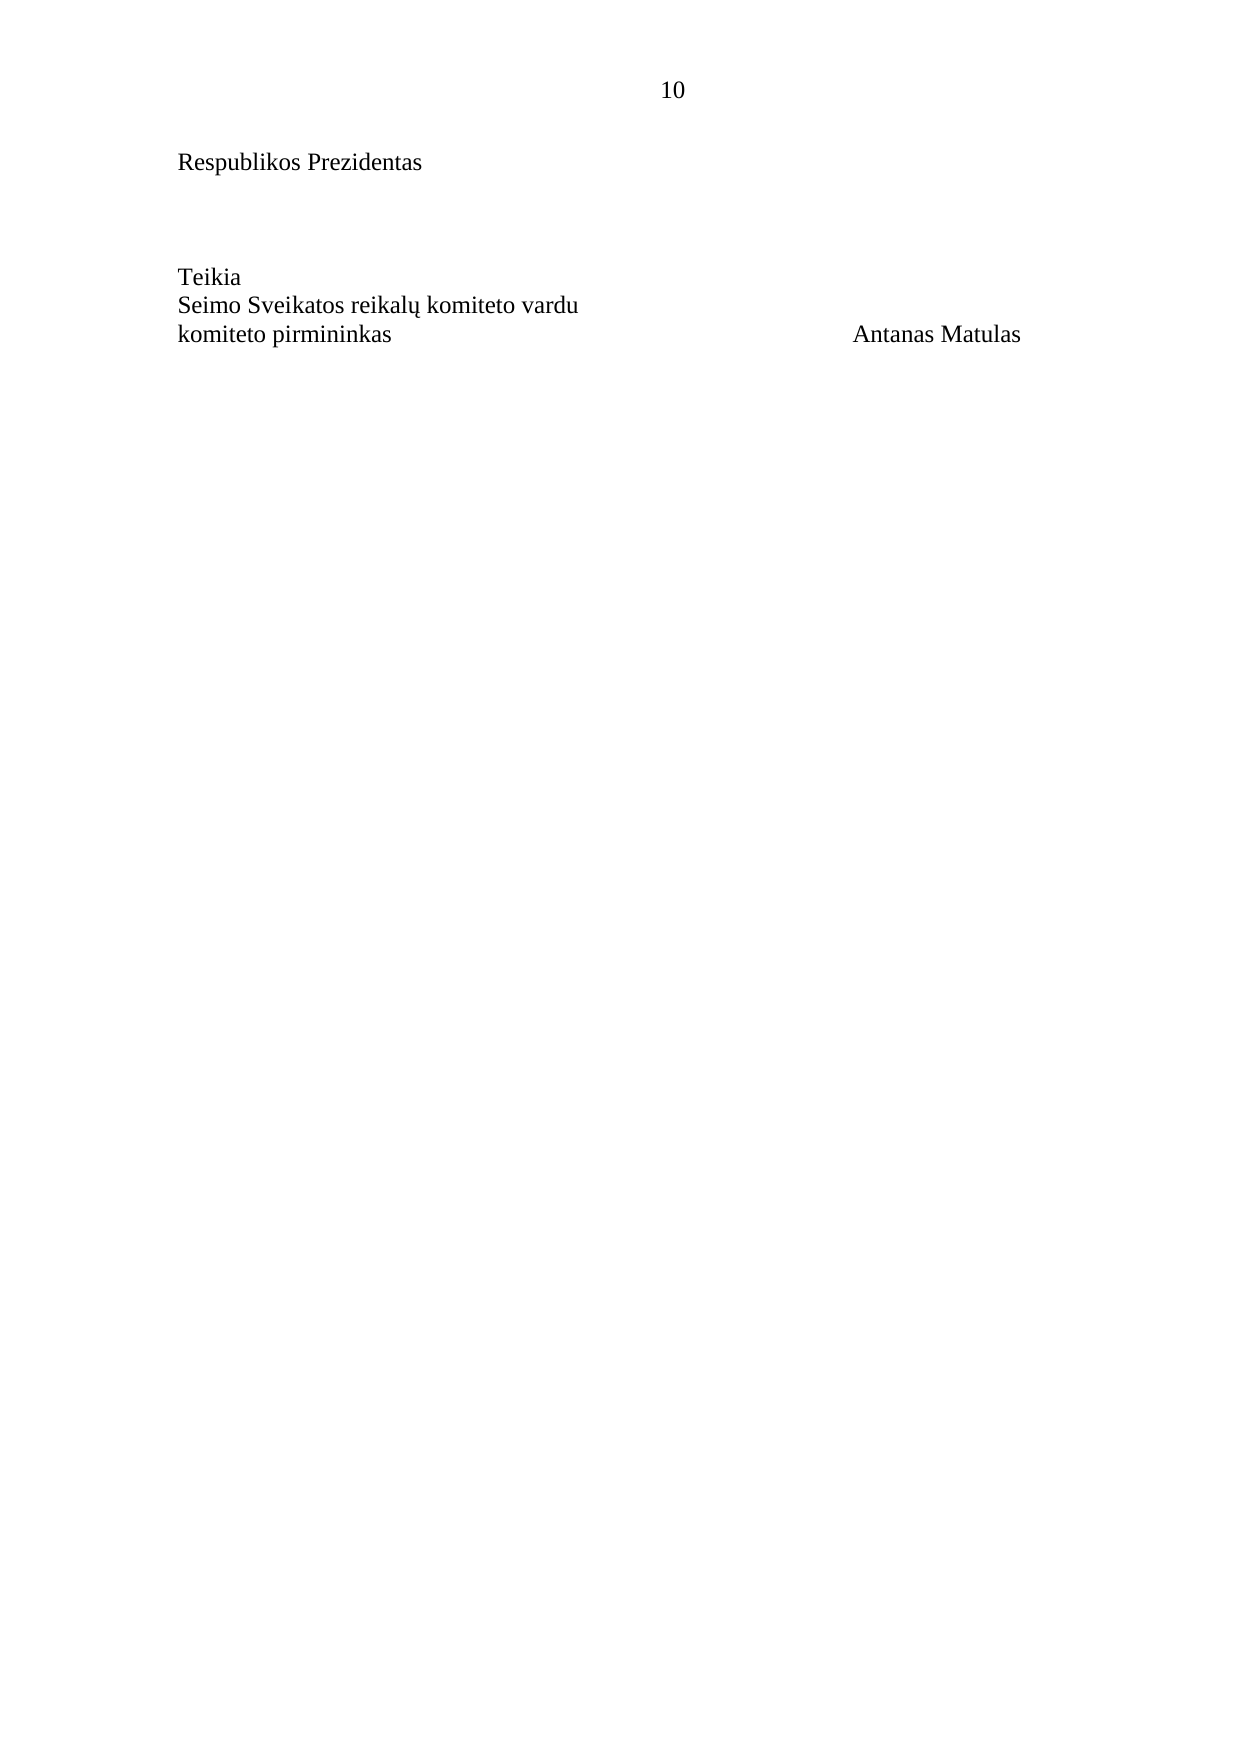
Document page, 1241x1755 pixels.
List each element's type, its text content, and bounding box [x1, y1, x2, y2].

text komiteto pirmininkas Antanas Matulas [177, 319, 1152, 348]
text Respublikos Prezidentas [177, 147, 1152, 176]
text Teikia [177, 262, 1152, 291]
text Seimo Sveikatos reikalų komiteto vardu [177, 291, 1152, 319]
